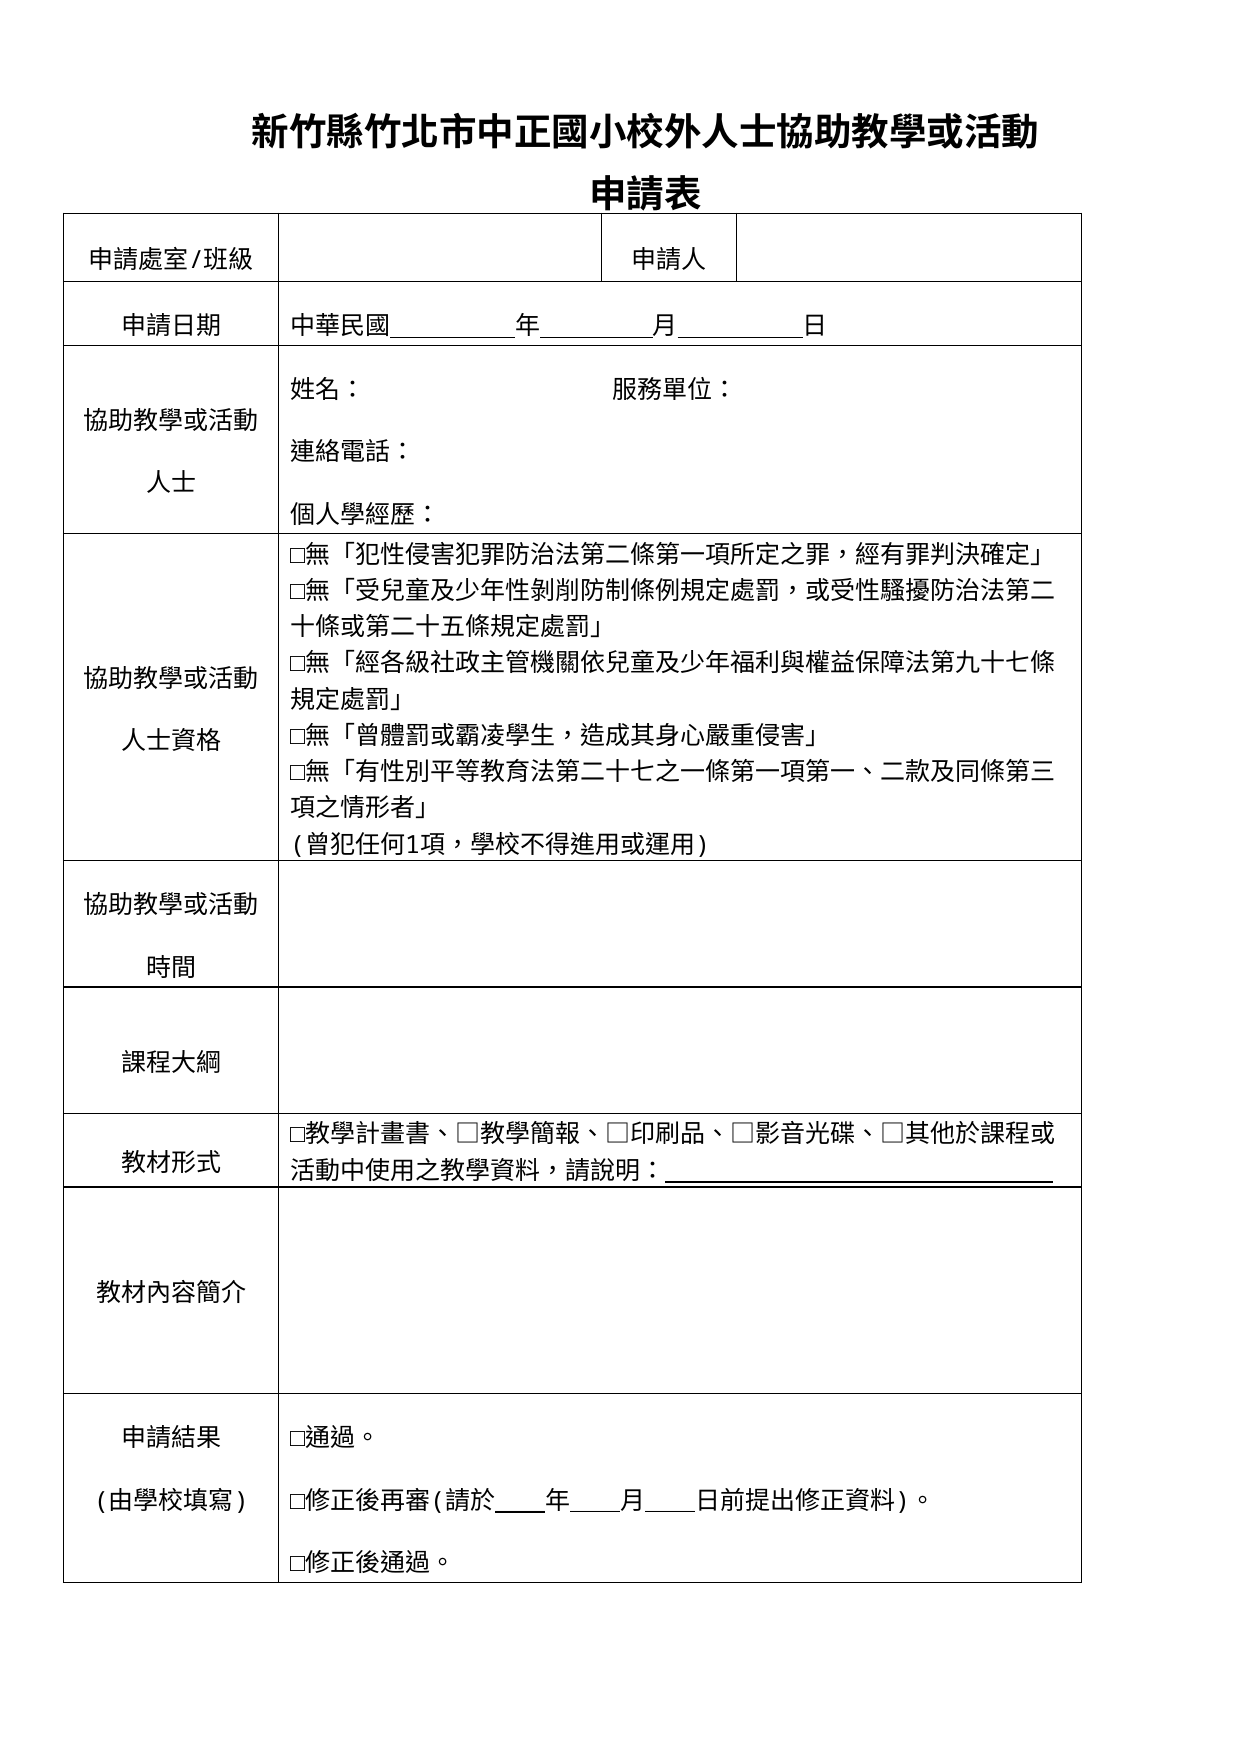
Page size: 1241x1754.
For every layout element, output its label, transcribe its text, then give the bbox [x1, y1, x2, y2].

table_cell 課程大綱 [64, 988, 278, 1113]
table_header 申請人 [602, 214, 736, 281]
table_cell 協助教學或活動人士 [64, 346, 278, 533]
table_cell □教學計畫書、□教學簡報、□印刷品、□影音光碟、□其他於課程或活動中使用之教學資料，請說明： [279, 1114, 1081, 1186]
table_cell □無「犯性侵害犯罪防治法第二條第一項所定之罪，經有罪判決確定」 □無「受兒童及少年性剝削防制條例規定處罰，或受性騷擾防治法第二十條或第二十五條規定處罰」 □無「經各級社政主管機關依兒童及少年福利與權益保障法第九十七條規定處罰」 □無「曾體罰或霸凌學生，造成其身心嚴重侵害」 □無「有性別平等教育法第二十七之一條第一項第一、二款及同條第三項之情形者」 (曾犯任何1項，學校不得進用或運用) [279, 534, 1081, 860]
table_header [279, 214, 601, 281]
table_cell 教材內容簡介 [64, 1188, 278, 1393]
table_cell 服務單位： [601, 346, 1081, 533]
table_cell [279, 861, 1081, 986]
table_cell 協助教學或活動時間 [64, 861, 278, 986]
text 申請表 [163, 150, 1128, 212]
table_cell 中華民國 年 月 日 [279, 282, 1081, 344]
table_header [737, 214, 1081, 281]
table_cell 申請日期 [64, 282, 278, 344]
table_cell 申請結果 (由學校填寫) [64, 1394, 278, 1582]
table_cell □通過。 □修正後再審(請於＿＿年＿＿月＿＿日前提出修正資料)。 □修正後通過。 [279, 1394, 1081, 1582]
table_cell 協助教學或活動人士資格 [64, 534, 278, 860]
table_header 申請處室/班級 [64, 214, 278, 281]
table_cell [279, 988, 1081, 1113]
table_cell [279, 1188, 1081, 1393]
text 新竹縣竹北市中正國小校外人士協助教學或活動 [163, 87, 1128, 150]
table_cell 姓名： 連絡電話： 個人學經歷： [279, 346, 601, 533]
table_cell 教材形式 [64, 1114, 278, 1186]
